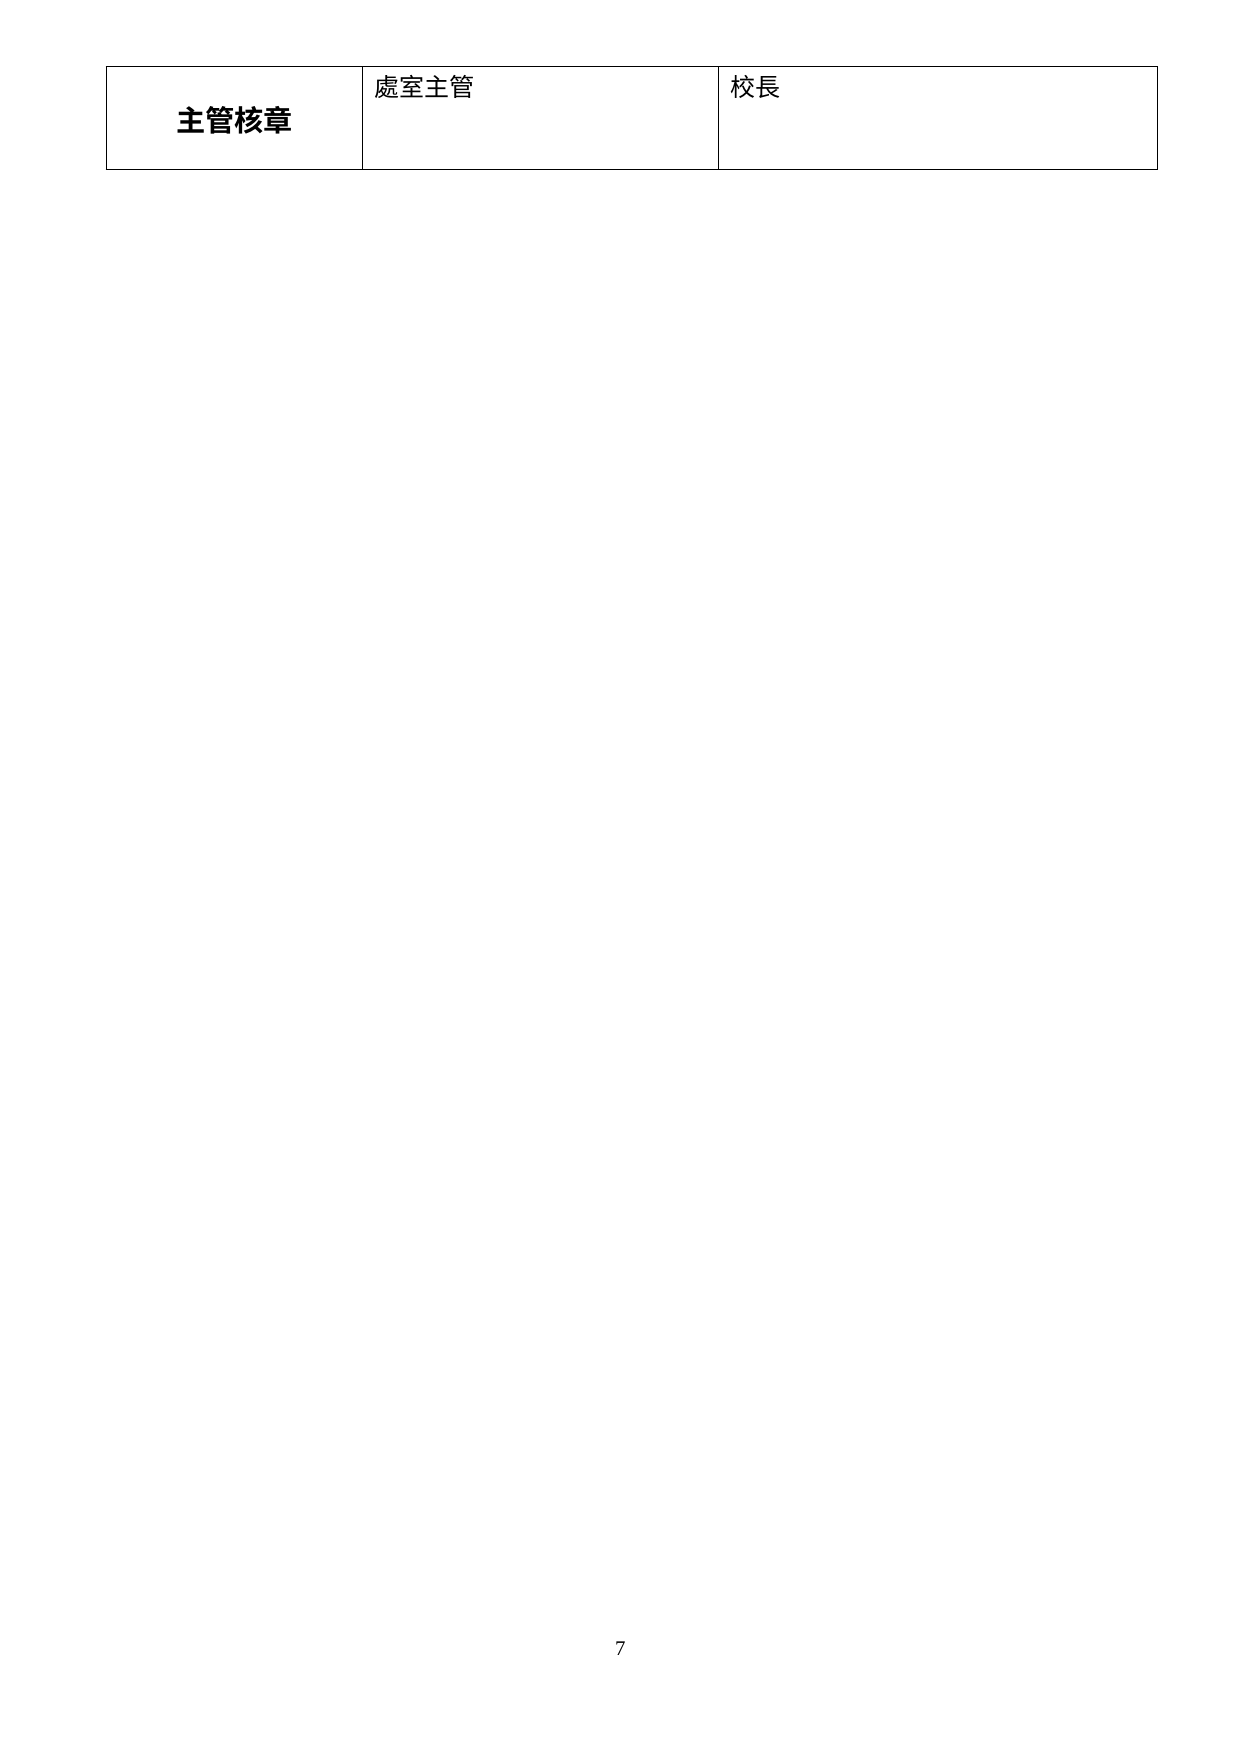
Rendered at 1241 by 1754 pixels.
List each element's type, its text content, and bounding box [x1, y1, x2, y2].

table_cell 處室主管 [363, 67, 718, 169]
table_cell 校長 [719, 67, 1157, 169]
table_cell 主管核章 [107, 67, 362, 169]
